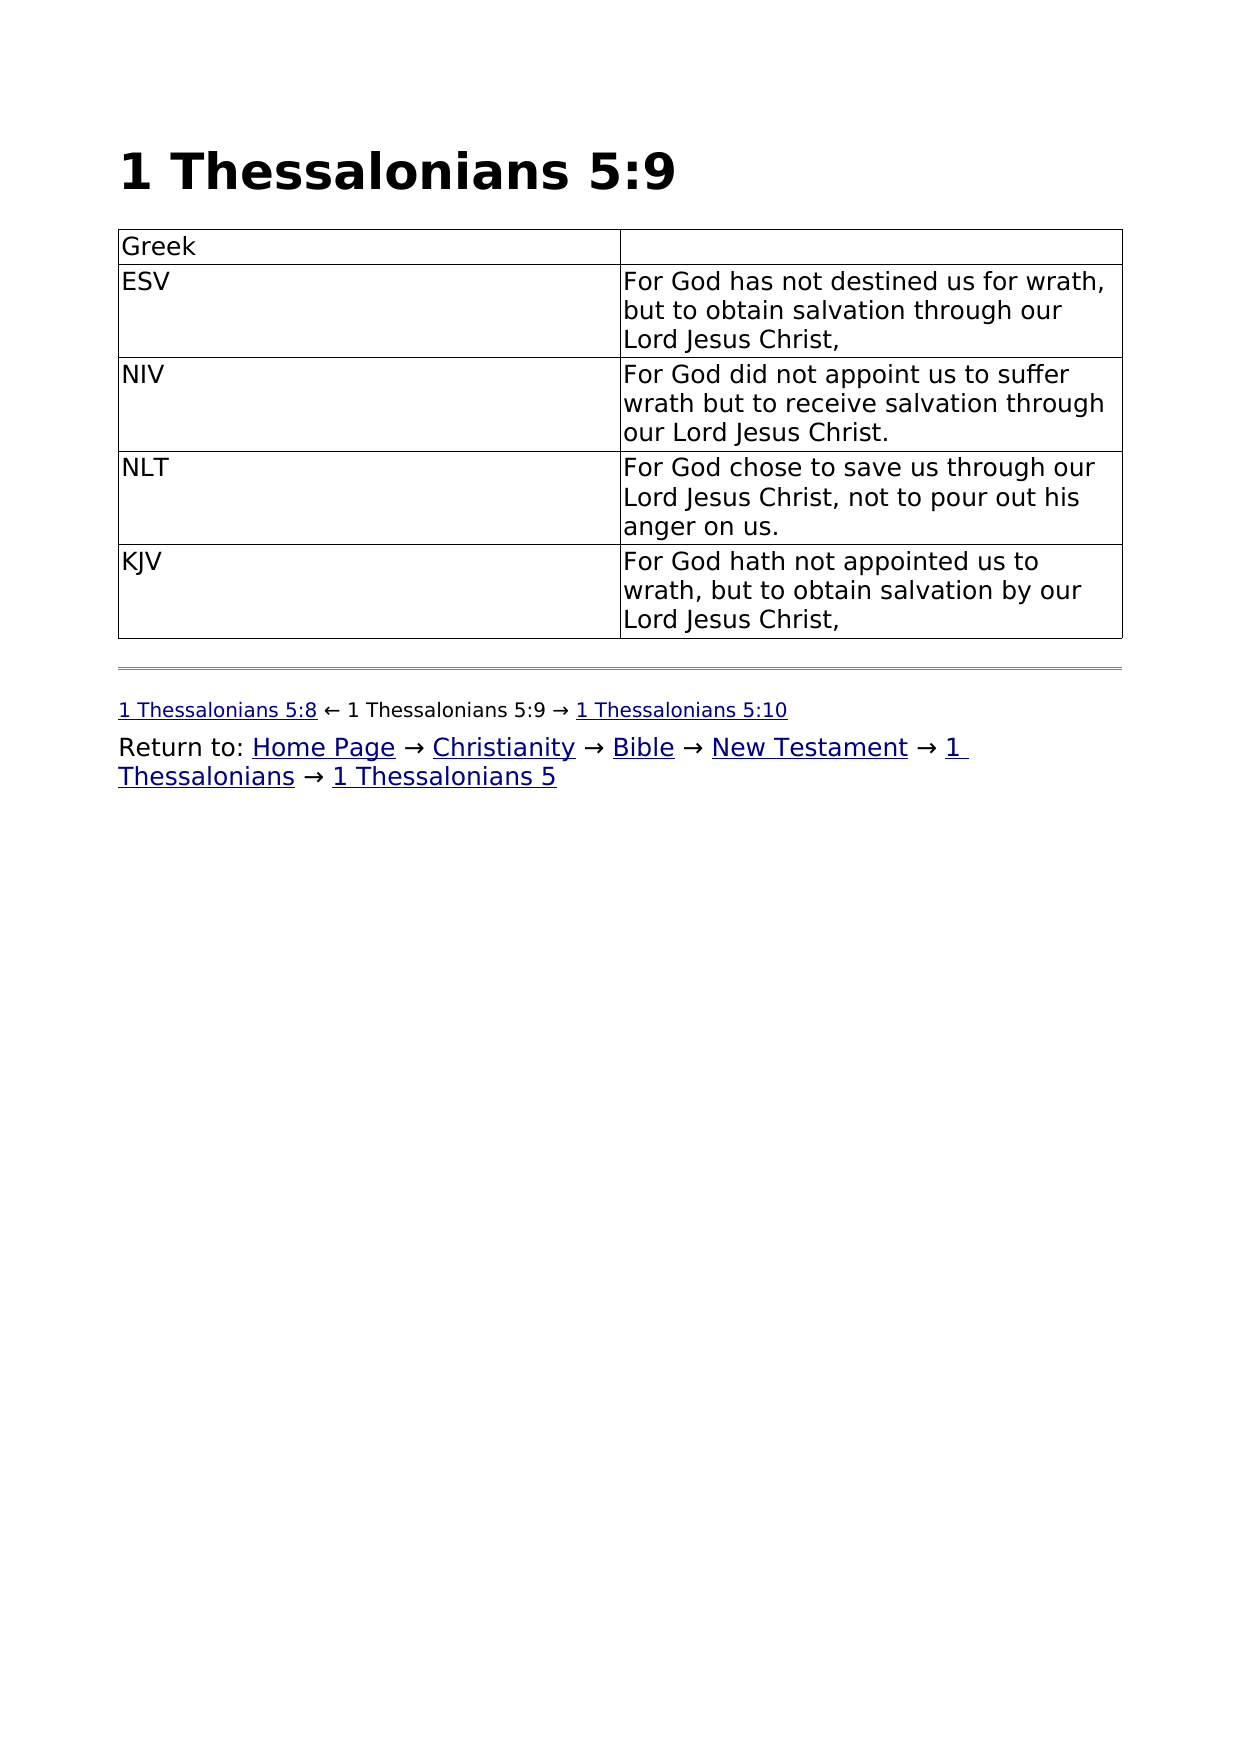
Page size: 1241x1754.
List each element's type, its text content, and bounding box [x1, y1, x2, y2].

table_cell KJV [119, 545, 620, 637]
text 1 Thessalonians 5:8 ← 1 Thessalonians 5:9 → 1 Thessalonians 5:10 [118, 699, 1122, 733]
text Return to: Home Page → Christianity → Bible → New Testament → 1 Thessalonians → 1 Thessalonians 5 [118, 733, 1122, 791]
table_header [621, 230, 1122, 264]
subtitle 1 Thessalonians 5:9 [118, 143, 1122, 201]
table_cell For God did not appoint us to suffer wrath but to receive salvation through our Lord Jesus Christ. [621, 358, 1122, 451]
table_cell For God chose to save us through our Lord Jesus Christ, not to pour out his anger on us. [621, 452, 1122, 544]
table_cell For God hath not appointed us to wrath, but to obtain salvation by our Lord Jesus Christ, [621, 545, 1122, 637]
table_cell NLT [119, 452, 620, 544]
table_cell ESV [119, 265, 620, 357]
table_cell For God has not destined us for wrath, but to obtain salvation through our Lord Jesus Christ, [621, 265, 1122, 357]
table_cell NIV [119, 358, 620, 451]
table_header Greek [119, 230, 620, 264]
